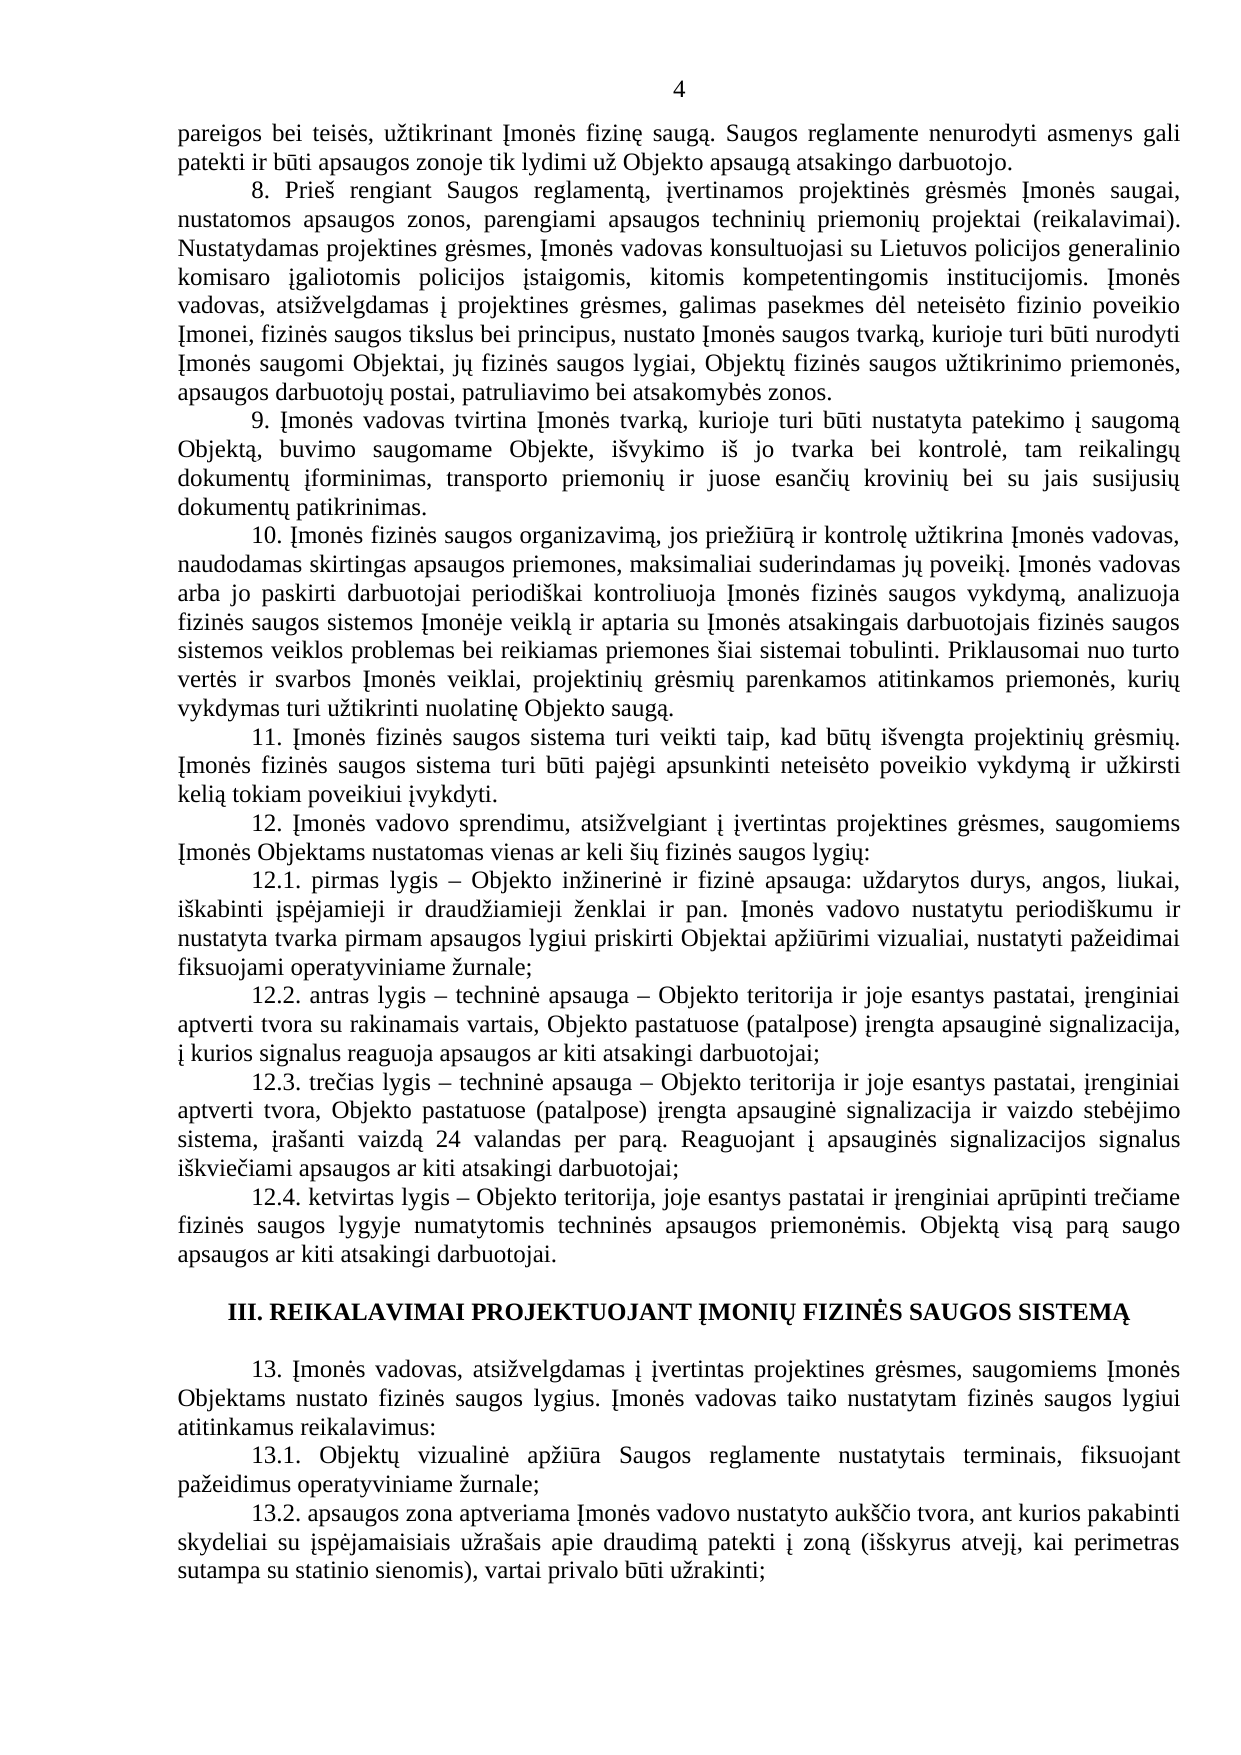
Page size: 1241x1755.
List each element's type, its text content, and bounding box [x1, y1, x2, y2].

text pareigos bei teisės, užtikrinant Įmonės fizinę saugą. Saugos reglamente nenurodyti asmenys gali patekti ir būti apsaugos zonoje tik lydimi už Objekto apsaugą atsakingo darbuotojo. [177, 118, 1181, 176]
text 9. Įmonės vadovas tvirtina Įmonės tvarką, kurioje turi būti nustatyta patekimo į saugomą Objektą, buvimo saugomame Objekte, išvykimo iš jo tvarka bei kontrolė, tam reikalingų dokumentų įforminimas, transporto priemonių ir juose esančių krovinių bei su jais susijusių dokumentų patikrinimas. [177, 406, 1181, 521]
text 13.2. apsaugos zona aptveriama Įmonės vadovo nustatyto aukščio tvora, ant kurios pakabinti skydeliai su įspėjamaisiais užrašais apie draudimą patekti į zoną (išskyrus atvejį, kai perimetras sutampa su statinio sienomis), vartai privalo būti užrakinti; [177, 1498, 1181, 1584]
text 12.4. ketvirtas lygis – Objekto teritorija, joje esantys pastatai ir įrenginiai aprūpinti trečiame fizinės saugos lygyje numatytomis techninės apsaugos priemonėmis. Objektą visą parą saugo apsaugos ar kiti atsakingi darbuotojai. [177, 1182, 1181, 1268]
text 12.3. trečias lygis – techninė apsauga – Objekto teritorija ir joje esantys pastatai, įrenginiai aptverti tvora, Objekto pastatuose (patalpose) įrengta apsauginė signalizacija ir vaizdo stebėjimo sistema, įrašanti vaizdą 24 valandas per parą. Reaguojant į apsauginės signalizacijos signalus iškviečiami apsaugos ar kiti atsakingi darbuotojai; [177, 1067, 1181, 1182]
text 13.1. Objektų vizualinė apžiūra Saugos reglamente nustatytais terminais, fiksuojant pažeidimus operatyviniame žurnale; [177, 1441, 1181, 1498]
text 12.2. antras lygis – techninė apsauga – Objekto teritorija ir joje esantys pastatai, įrenginiai aptverti tvora su rakinamais vartais, Objekto pastatuose (patalpose) įrengta apsauginė signalizacija, į kurios signalus reaguoja apsaugos ar kiti atsakingi darbuotojai; [177, 981, 1181, 1067]
text III. REIKALAVIMAI PROJEKTUOJANT ĮMONIŲ FIZINĖS SAUGOS SISTEMĄ [177, 1297, 1181, 1326]
text 12. Įmonės vadovo sprendimu, atsižvelgiant į įvertintas projektines grėsmes, saugomiems Įmonės Objektams nustatomas vienas ar keli šių fizinės saugos lygių: [177, 808, 1181, 866]
text 8. Prieš rengiant Saugos reglamentą, įvertinamos projektinės grėsmės Įmonės saugai, nustatomos apsaugos zonos, parengiami apsaugos techninių priemonių projektai (reikalavimai). Nustatydamas projektines grėsmes, Įmonės vadovas konsultuojasi su Lietuvos policijos generalinio komisaro įgaliotomis policijos įstaigomis, kitomis kompetentingomis institucijomis. Įmonės vadovas, atsižvelgdamas į projektines grėsmes, galimas pasekmes dėl neteisėto fizinio poveikio Įmonei, fizinės saugos tikslus bei principus, nustato Įmonės saugos tvarką, kurioje turi būti nurodyti Įmonės saugomi Objektai, jų fizinės saugos lygiai, Objektų fizinės saugos užtikrinimo priemonės, apsaugos darbuotojų postai, patruliavimo bei atsakomybės zonos. [177, 176, 1181, 406]
text 11. Įmonės fizinės saugos sistema turi veikti taip, kad būtų išvengta projektinių grėsmių. Įmonės fizinės saugos sistema turi būti pajėgi apsunkinti neteisėto poveikio vykdymą ir užkirsti kelią tokiam poveikiui įvykdyti. [177, 722, 1181, 808]
text 12.1. pirmas lygis – Objekto inžinerinė ir fizinė apsauga: uždarytos durys, angos, liukai, iškabinti įspėjamieji ir draudžiamieji ženklai ir pan. Įmonės vadovo nustatytu periodiškumu ir nustatyta tvarka pirmam apsaugos lygiui priskirti Objektai apžiūrimi vizualiai, nustatyti pažeidimai fiksuojami operatyviniame žurnale; [177, 866, 1181, 981]
text 10. Įmonės fizinės saugos organizavimą, jos priežiūrą ir kontrolę užtikrina Įmonės vadovas, naudodamas skirtingas apsaugos priemones, maksimaliai suderindamas jų poveikį. Įmonės vadovas arba jo paskirti darbuotojai periodiškai kontroliuoja Įmonės fizinės saugos vykdymą, analizuoja fizinės saugos sistemos Įmonėje veiklą ir aptaria su Įmonės atsakingais darbuotojais fizinės saugos sistemos veiklos problemas bei reikiamas priemones šiai sistemai tobulinti. Priklausomai nuo turto vertės ir svarbos Įmonės veiklai, projektinių grėsmių parenkamos atitinkamos priemonės, kurių vykdymas turi užtikrinti nuolatinę Objekto saugą. [177, 521, 1181, 722]
text 13. Įmonės vadovas, atsižvelgdamas į įvertintas projektines grėsmes, saugomiems Įmonės Objektams nustato fizinės saugos lygius. Įmonės vadovas taiko nustatytam fizinės saugos lygiui atitinkamus reikalavimus: [177, 1354, 1181, 1441]
